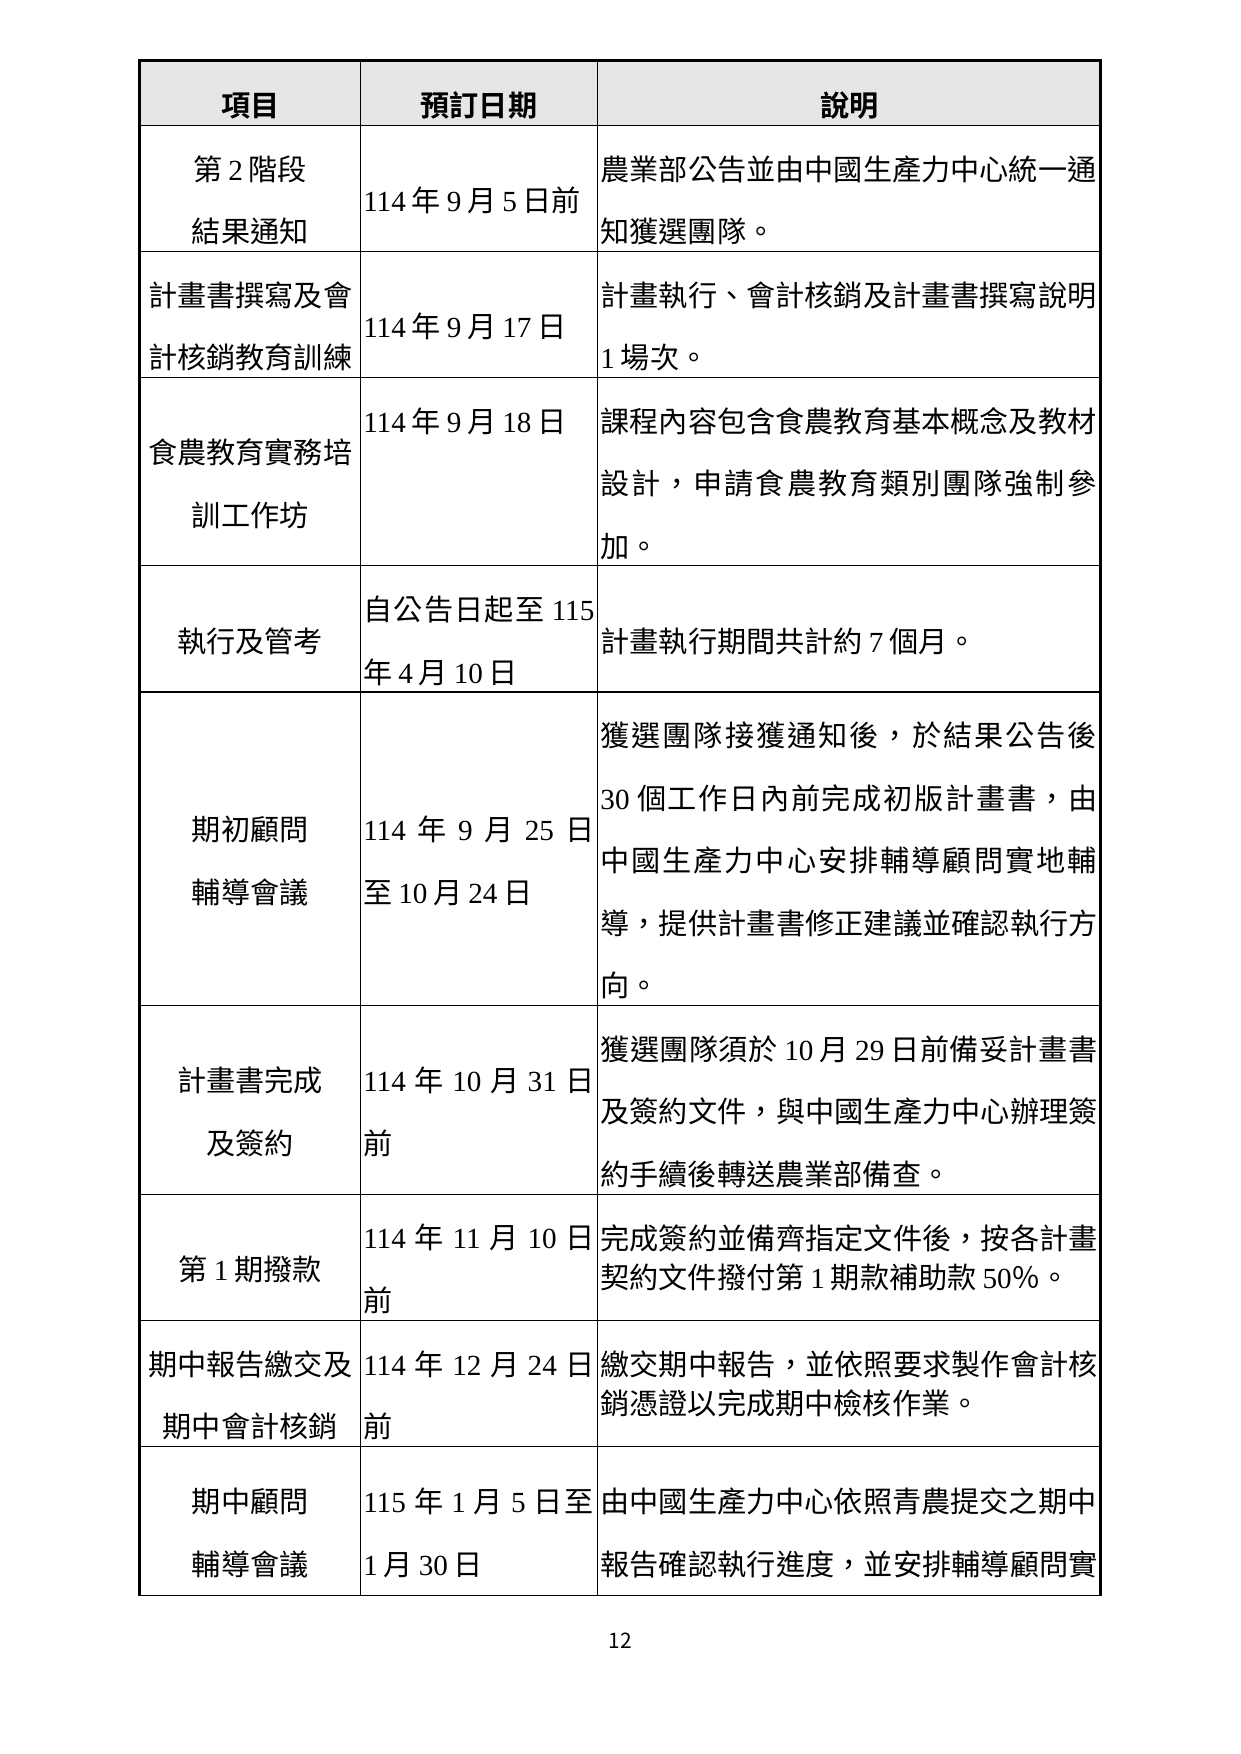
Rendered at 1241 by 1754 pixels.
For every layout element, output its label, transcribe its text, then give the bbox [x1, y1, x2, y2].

table_cell 完成簽約並備齊指定文件後，按各計畫契約文件撥付第1期款補助款50％。 [598, 1195, 1099, 1319]
table_cell 由中國生產力中心依照青農提交之期中報告確認執行進度，並安排輔導顧問實 [598, 1447, 1099, 1595]
table_cell 課程內容包含食農教育基本概念及教材設計，申請食農教育類別團隊強制參加。 [598, 378, 1099, 565]
table_cell 115年1月5日至1月30日 [361, 1447, 597, 1595]
table_cell 計畫書完成 及簽約 [141, 1006, 360, 1193]
table_cell 計畫執行、會計核銷及計畫書撰寫說明1場次。 [598, 252, 1099, 377]
table_cell 獲選團隊接獲通知後，於結果公告後30個工作日內前完成初版計畫書，由中國生產力中心安排輔導顧問實地輔導，提供計畫書修正建議並確認執行方向。 [598, 693, 1099, 1005]
table_cell 114年11月10日前 [361, 1195, 597, 1319]
table_cell 計畫執行期間共計約7個月。 [598, 566, 1099, 691]
table_cell 繳交期中報告，並依照要求製作會計核銷憑證以完成期中檢核作業。 [598, 1321, 1099, 1446]
table_cell 期初顧問 輔導會議 [141, 693, 360, 1005]
table_cell 獲選團隊須於10月29日前備妥計畫書及簽約文件，與中國生產力中心辦理簽約手續後轉送農業部備查。 [598, 1006, 1099, 1193]
table_cell 114年9月5日前 [361, 126, 597, 251]
table_header 預訂日期 [361, 62, 597, 125]
table_cell 農業部公告並由中國生產力中心統一通知獲選團隊。 [598, 126, 1099, 251]
table_cell 食農教育實務培訓工作坊 [141, 378, 360, 565]
table_cell 114年9月18日 [361, 378, 597, 565]
table_cell 期中報告繳交及期中會計核銷 [141, 1321, 360, 1446]
table_header 說明 [598, 62, 1099, 125]
table_cell 第1期撥款 [141, 1195, 360, 1319]
table_cell 114年10月31日前 [361, 1006, 597, 1193]
table_cell 第2階段 結果通知 [141, 126, 360, 251]
table_header 項目 [141, 62, 360, 125]
table_cell 114年9月17日 [361, 252, 597, 377]
table_cell 114年12月24日前 [361, 1321, 597, 1446]
table_cell 計畫書撰寫及會計核銷教育訓練 [141, 252, 360, 377]
table_cell 執行及管考 [141, 566, 360, 691]
table_cell 期中顧問 輔導會議 [141, 1447, 360, 1595]
table_cell 114年9月25日至10月24日 [361, 693, 597, 1005]
table_cell 自公告日起至115年4月10日 [361, 566, 597, 691]
